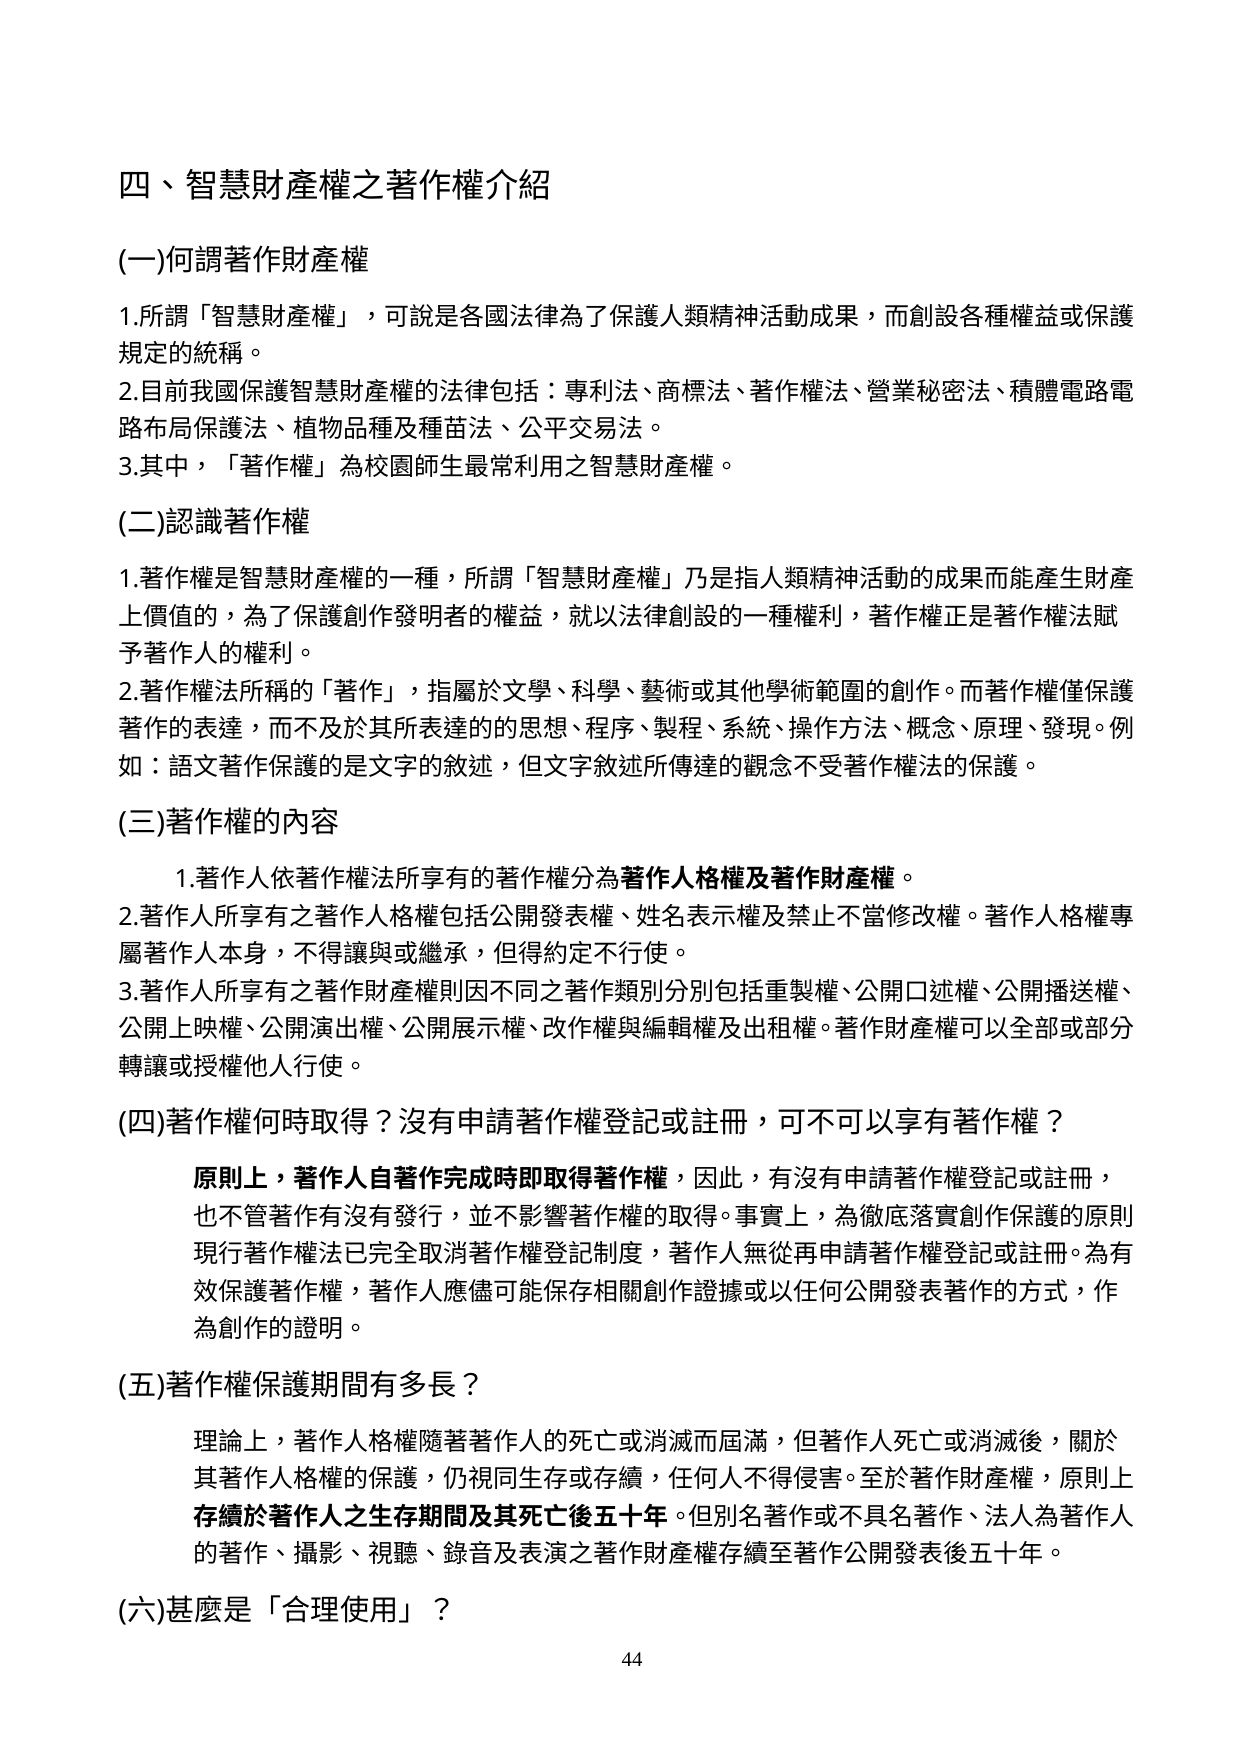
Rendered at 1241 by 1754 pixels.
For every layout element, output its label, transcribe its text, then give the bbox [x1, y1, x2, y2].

text (六)甚麼是「合理使用」？ [118, 1570, 1134, 1645]
text 3.其中，「著作權」為校園師生最常利用之智慧財產權。 [118, 445, 1134, 483]
text 1.著作權是智慧財產權的一種，所謂「智慧財產權」乃是指人類精神活動的成果而能產生財產上價值的，為了保護創作發明者的權益，就以法律創設的一種權利，著作權正是著作權法賦予著作人的權利。 [118, 558, 1134, 670]
text 3.著作人所享有之著作財產權則因不同之著作類別分別包括重製權、公開口述權、公開播送權、公開上映權、公開演出權、公開展示權、改作權與編輯權及出租權。著作財產權可以全部或部分轉讓或授權他人行使。 [118, 970, 1134, 1083]
text 原則上，著作人自著作完成時即取得著作權，因此，有沒有申請著作權登記或註冊，也不管著作有沒有發行，並不影響著作權的取得。事實上，為徹底落實創作保護的原則，現行著作權法已完全取消著作權登記制度，著作人無從再申請著作權登記或註冊。為有效保護著作權，著作人應儘可能保存相關創作證據或以任何公開發表著作的方式，作為創作的證明。 [193, 1158, 1134, 1345]
text (五)著作權保護期間有多長？ [118, 1345, 1134, 1420]
text (三)著作權的內容 [118, 783, 1134, 858]
text (二)認識著作權 [118, 483, 1134, 558]
text 2.著作人所享有之著作人格權包括公開發表權、姓名表示權及禁止不當修改權。著作人格權專屬著作人本身，不得讓與或繼承，但得約定不行使。 [118, 895, 1134, 970]
text 1.所謂「智慧財產權」，可說是各國法律為了保護人類精神活動成果，而創設各種權益或保護規定的統稱。 [118, 295, 1134, 370]
text 1.著作人依著作權法所享有的著作權分為著作人格權及著作財產權。 [174, 858, 1134, 895]
text 四、智慧財產權之著作權介紹 [118, 145, 1134, 220]
text (四)著作權何時取得？沒有申請著作權登記或註冊，可不可以享有著作權？ [118, 1083, 1134, 1158]
text 2.目前我國保護智慧財產權的法律包括：專利法、商標法、著作權法、營業秘密法、積體電路電路布局保護法、植物品種及種苗法、公平交易法。 [118, 370, 1134, 445]
text 2.著作權法所稱的「著作」，指屬於文學、科學、藝術或其他學術範圍的創作。而著作權僅保護著作的表達，而不及於其所表達的的思想、程序、製程、系統、操作方法、概念、原理、發現。例如：語文著作保護的是文字的敘述，但文字敘述所傳達的觀念不受著作權法的保護。 [118, 670, 1134, 783]
text (一)何謂著作財產權 [118, 220, 1134, 295]
text 理論上，著作人格權隨著著作人的死亡或消滅而屆滿，但著作人死亡或消滅後，關於其著作人格權的保護，仍視同生存或存續，任何人不得侵害。至於著作財產權，原則上，存續於著作人之生存期間及其死亡後五十年。但別名著作或不具名著作、法人為著作人的著作、攝影、視聽、錄音及表演之著作財產權存續至著作公開發表後五十年。 [193, 1420, 1134, 1570]
